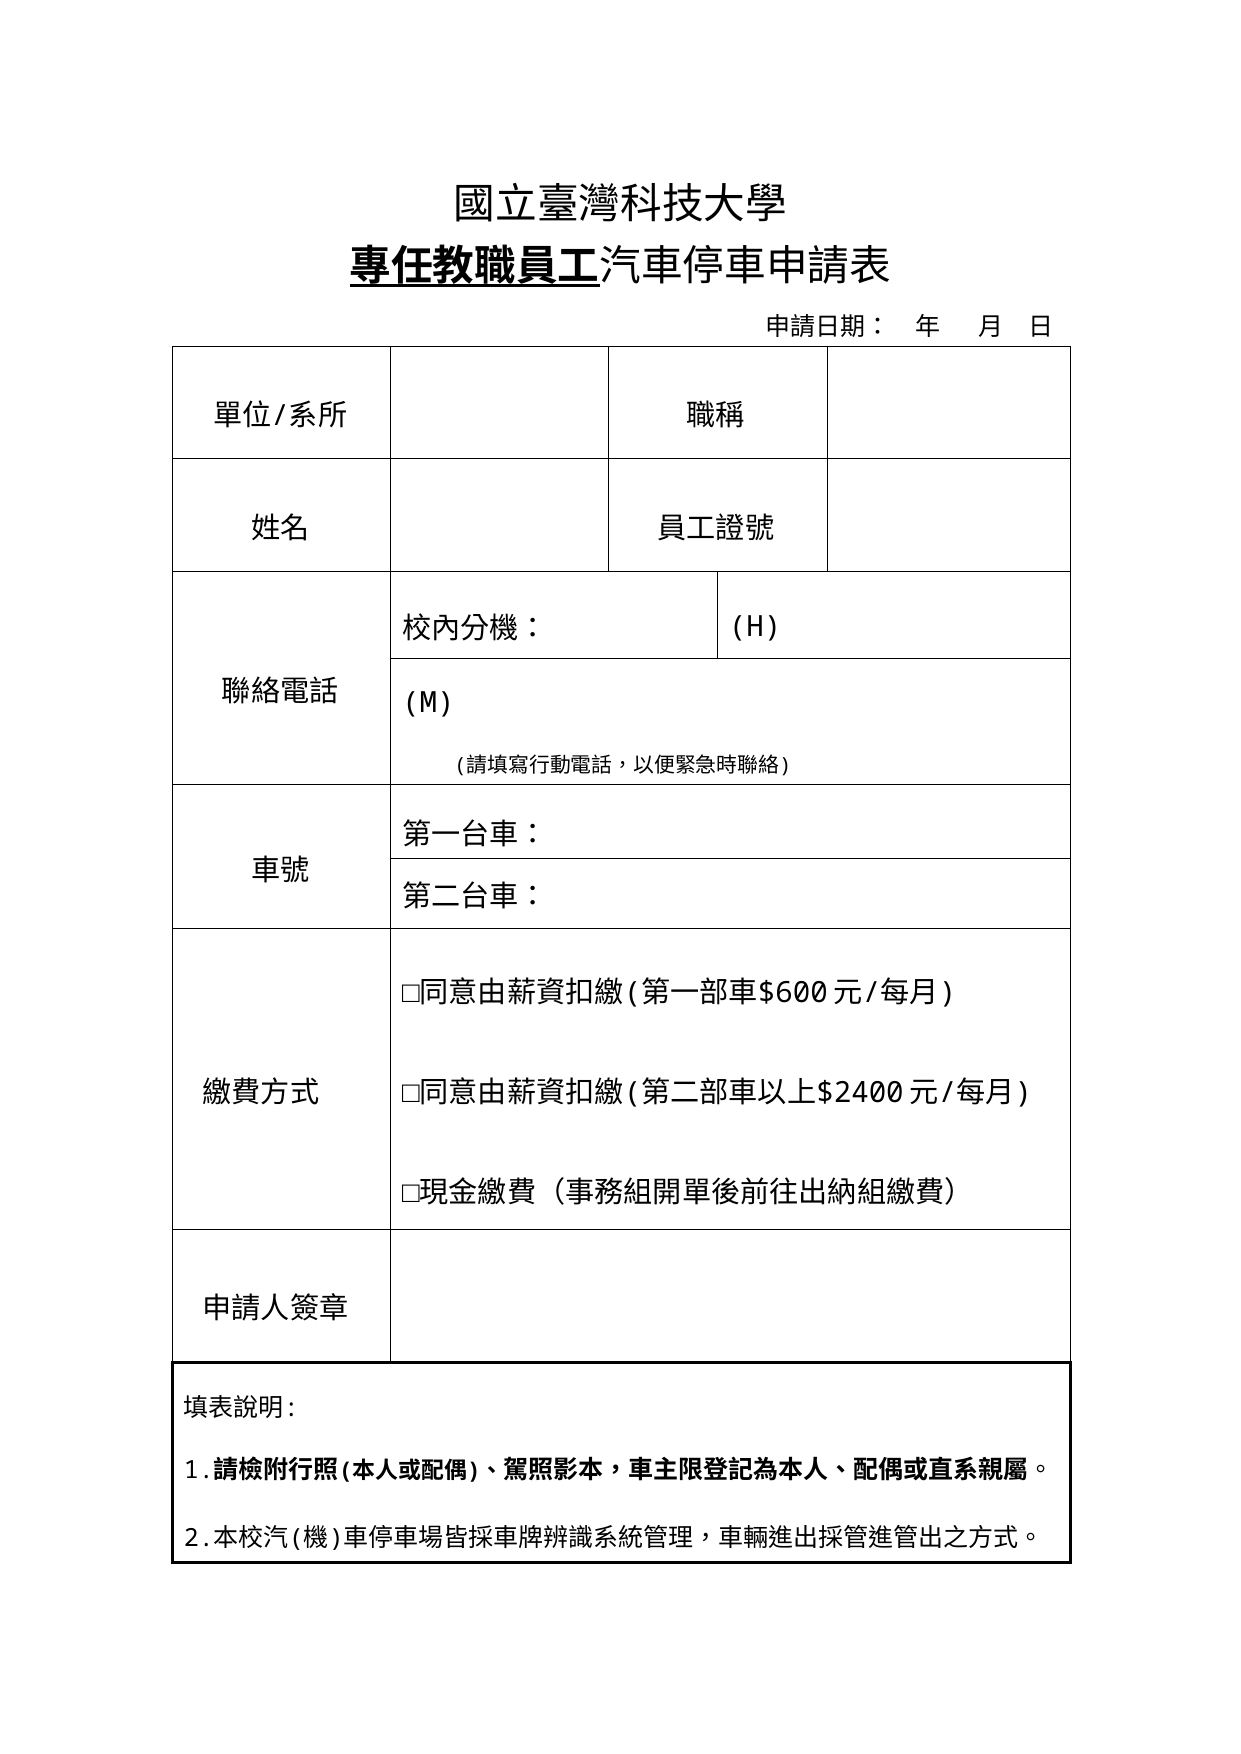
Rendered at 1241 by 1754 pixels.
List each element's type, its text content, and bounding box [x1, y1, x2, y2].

table_cell 員工證號 [609, 459, 827, 571]
table_cell 填表說明: 1.請檢附行照(本人或配偶)、駕照影本，車主限登記為本人、配偶或直系親屬。 2.本校汽(機)車停車場皆採車牌辨識系統管理，車輛進出採管進管出之方式。 [174, 1364, 1069, 1561]
table_cell 校內分機： [391, 572, 717, 658]
table_cell 第一台車： [391, 785, 1070, 858]
table_header [391, 347, 608, 458]
table_header 單位/系所 [173, 347, 390, 458]
text 專任教職員工汽車停車申請表 [187, 221, 1053, 283]
table_cell 申請人簽章 [173, 1230, 390, 1361]
table_cell 第二台車： [391, 859, 1070, 928]
table_header 職稱 [609, 347, 827, 458]
text 申請日期： 年 月 日 [187, 283, 1053, 346]
table_cell 車號 [173, 785, 390, 928]
text 國立臺灣科技大學 [187, 158, 1053, 221]
table_cell [391, 459, 608, 571]
table_cell (M) (請填寫行動電話，以便緊急時聯絡) [391, 659, 1070, 784]
table_header [828, 347, 1070, 458]
table_cell [391, 1230, 1070, 1361]
table_cell [828, 459, 1070, 571]
table_cell 聯絡電話 [173, 572, 390, 784]
table_cell 繳費方式 [173, 929, 390, 1229]
table_cell □同意由薪資扣繳(第一部車$600元/每月) □同意由薪資扣繳(第二部車以上$2400元/每月) □現金繳費（事務組開單後前往出納組繳費） [391, 929, 1070, 1229]
table_cell 姓名 [173, 459, 390, 571]
table_cell (H) [718, 572, 1070, 658]
